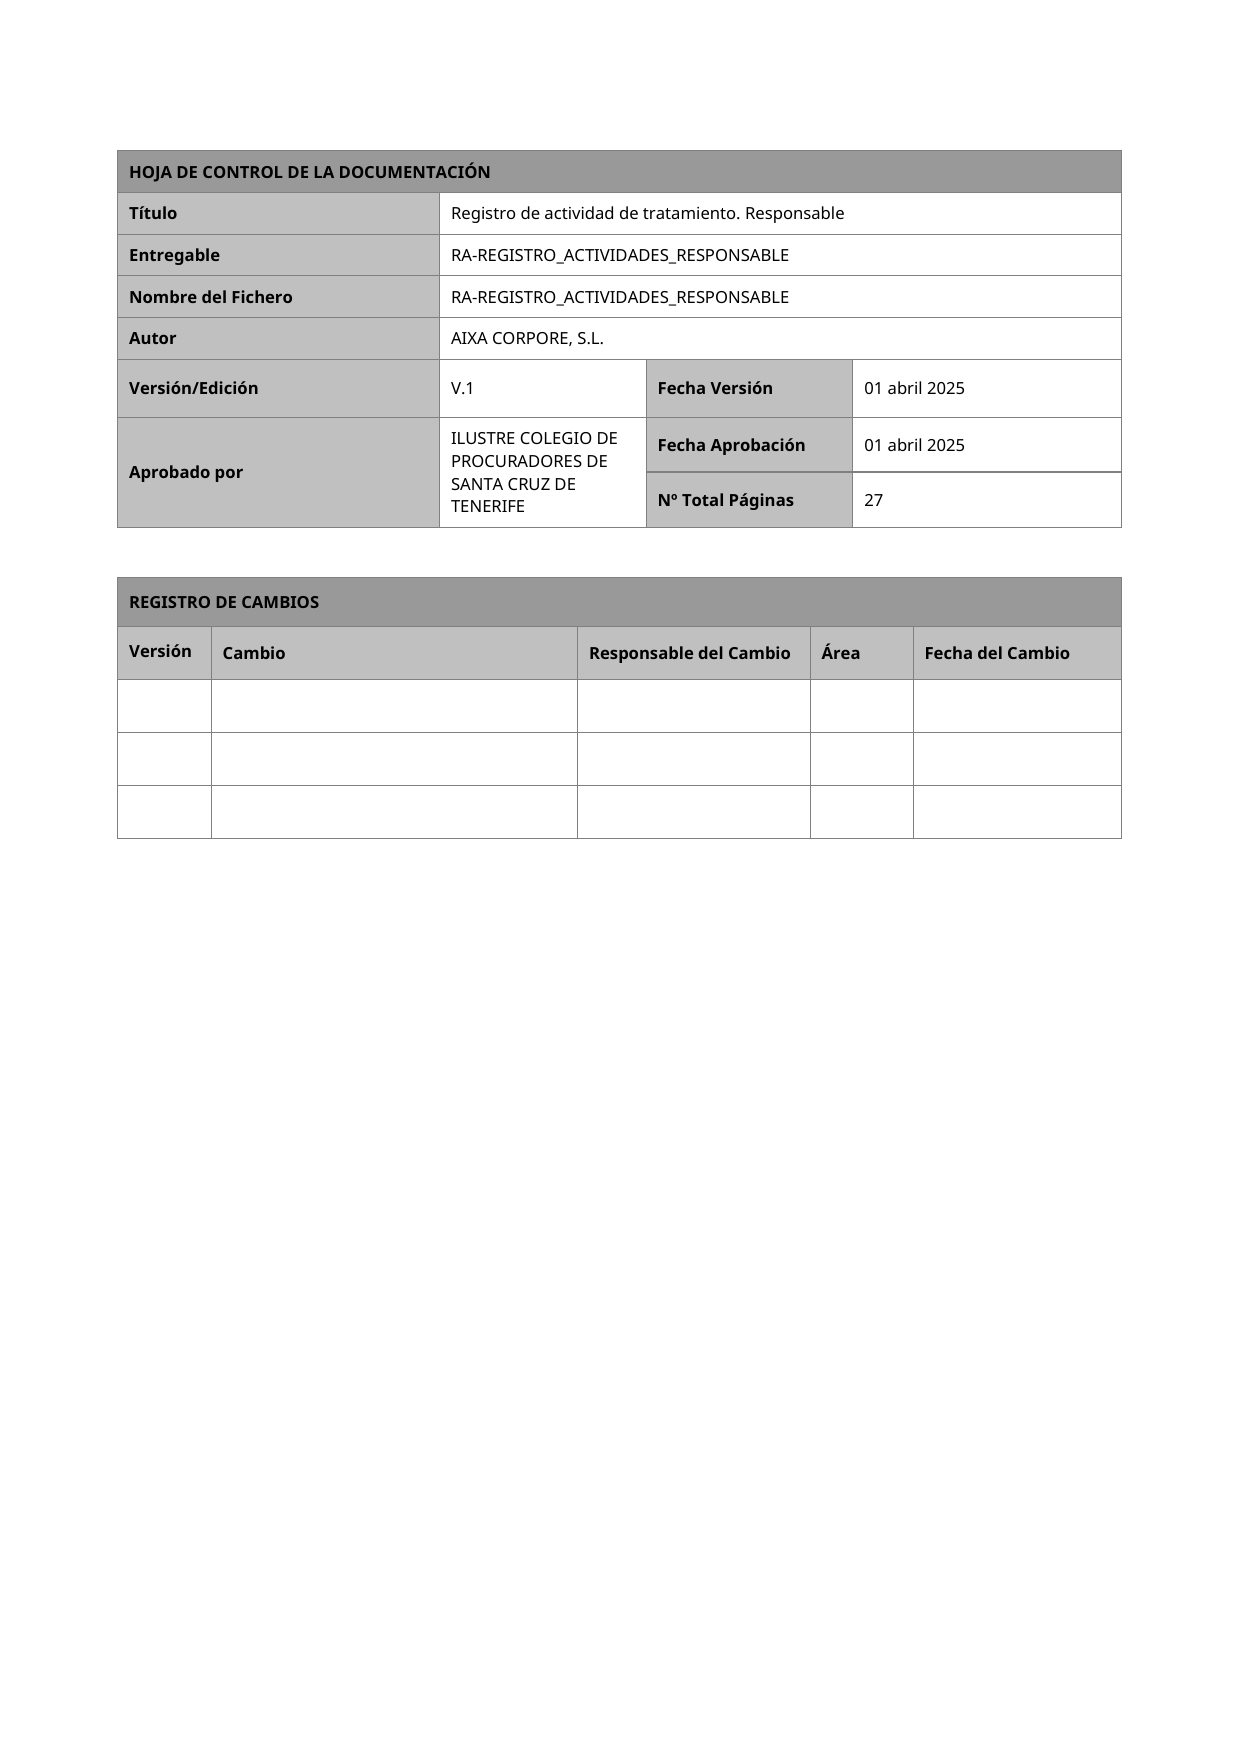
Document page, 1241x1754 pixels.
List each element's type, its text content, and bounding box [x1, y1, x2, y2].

table_cell Fecha Versión [647, 360, 852, 417]
table_header REGISTRO DE CAMBIOS [118, 578, 1121, 626]
table_cell [212, 680, 577, 732]
table_cell ILUSTRE COLEGIO DE PROCURADORES DE SANTA CRUZ DE TENERIFE [440, 418, 646, 527]
table_cell Área [811, 627, 913, 679]
table_cell Responsable del Cambio [578, 627, 810, 679]
table_cell Nº Total Páginas [647, 473, 852, 527]
table_cell [578, 733, 810, 785]
table_cell V.1 [440, 360, 646, 417]
table_cell Registro de actividad de tratamiento como responsable del tratamiento [440, 193, 1121, 234]
table_cell AIXA CORPORE, S.L. [440, 318, 1121, 359]
table_cell [118, 680, 211, 732]
table_cell [578, 680, 810, 732]
table_cell Versión/Edición [118, 360, 439, 417]
table_cell [811, 680, 913, 732]
table_cell [914, 680, 1121, 732]
table_cell [811, 786, 913, 838]
table_cell Aprobado por [118, 418, 439, 527]
table_cell Autor [118, 318, 439, 359]
table_cell Fecha del Cambio [914, 627, 1121, 679]
table_cell [118, 733, 211, 785]
table_cell Versión [118, 627, 211, 679]
table_cell Nombre del Fichero [118, 276, 439, 317]
table_cell Título [118, 193, 439, 234]
table_cell RA-REGISTRO_ACTIVIDADES_RESPONSABLE [440, 276, 1121, 317]
table_cell [914, 786, 1121, 838]
table_cell Fecha Aprobación [647, 418, 852, 471]
table_cell Entregable [118, 235, 439, 275]
table_cell [118, 786, 211, 838]
table_cell RA-REGISTRO_ACTIVIDADES_RESPONSABLE [440, 235, 1121, 275]
table_cell [811, 733, 913, 785]
table_cell [578, 786, 810, 838]
table_cell [212, 786, 577, 838]
table_cell [212, 733, 577, 785]
table_cell 01 abril 2025 [853, 418, 1121, 471]
table_cell 23 [853, 473, 1121, 527]
table_cell 01 abril 2025 [853, 360, 1121, 417]
table_cell [914, 733, 1121, 785]
table_header HOJA DE CONTROL DE LA DOCUMENTACIÓN [118, 151, 1121, 192]
table_cell Cambio [212, 627, 577, 679]
